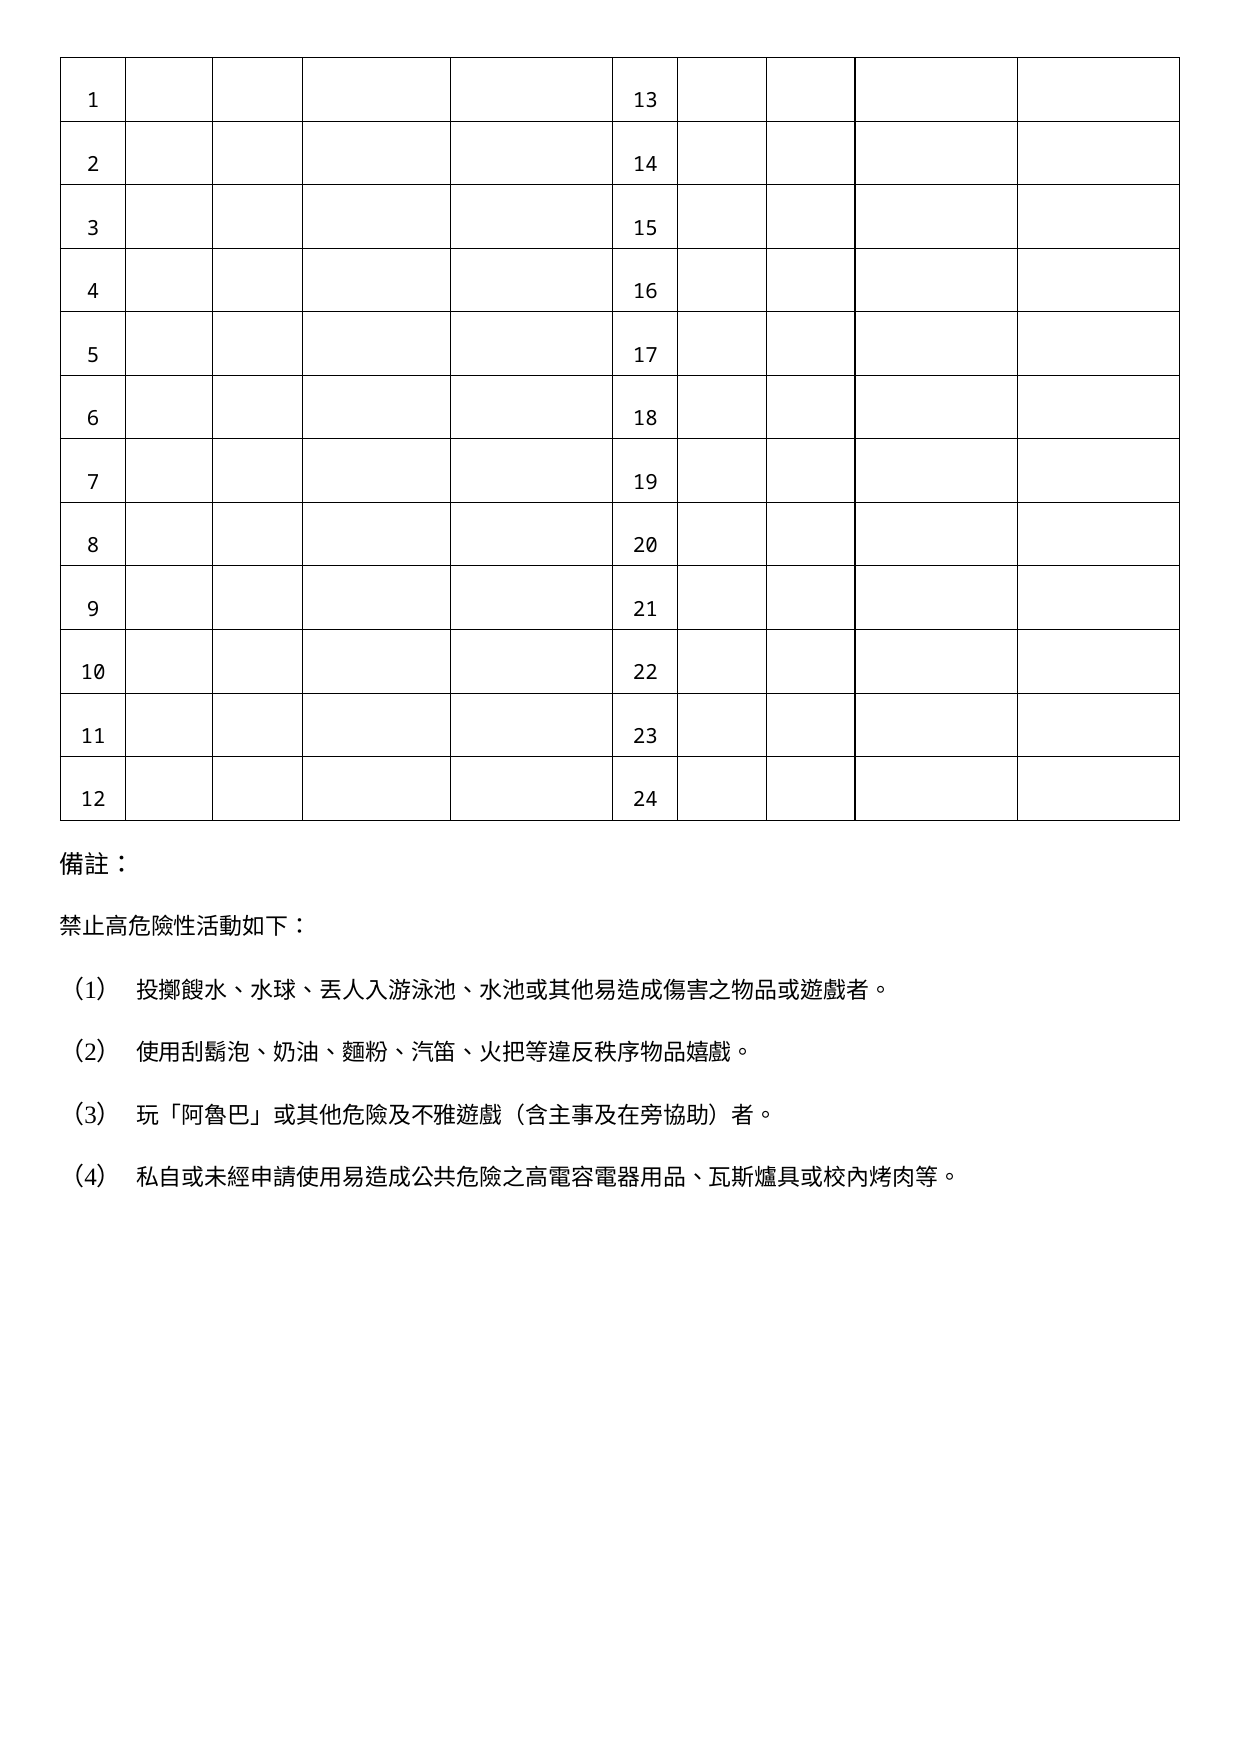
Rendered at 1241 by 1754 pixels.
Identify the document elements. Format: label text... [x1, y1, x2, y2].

table_cell [767, 249, 854, 311]
table_cell [303, 757, 450, 819]
table_cell [678, 503, 766, 565]
table_cell [678, 122, 766, 184]
table_cell [451, 249, 612, 311]
table_cell [303, 249, 450, 311]
table_cell 12 [61, 757, 125, 819]
table_cell [126, 630, 212, 692]
table_cell [213, 122, 302, 184]
table_cell [126, 439, 212, 502]
table_cell [451, 503, 612, 565]
table_cell [767, 757, 854, 819]
table_cell [1018, 694, 1179, 756]
list 使用刮鬍泡、奶油、麵粉、汽笛、火把等違反秩序物品嬉戲。 [59, 1008, 1181, 1071]
table_cell 14 [613, 122, 677, 184]
table_cell [856, 566, 1017, 629]
table_cell [767, 694, 854, 756]
table_cell [303, 185, 450, 248]
table_cell [1018, 376, 1179, 438]
table_cell [1018, 122, 1179, 184]
table_cell 17 [613, 312, 677, 375]
table_cell [126, 122, 212, 184]
table_cell [126, 503, 212, 565]
table_cell [451, 757, 612, 819]
table_cell 2 [61, 122, 125, 184]
table_cell [678, 630, 766, 692]
table_cell [1018, 312, 1179, 375]
table_cell [767, 122, 854, 184]
table_cell [451, 566, 612, 629]
table_cell [767, 58, 854, 121]
table_cell [856, 439, 1017, 502]
table_cell [213, 566, 302, 629]
table_cell 8 [61, 503, 125, 565]
table_cell [303, 312, 450, 375]
table_cell [856, 185, 1017, 248]
table_cell 11 [61, 694, 125, 756]
table_cell [856, 630, 1017, 692]
table_cell 3 [61, 185, 125, 248]
table_cell [303, 503, 450, 565]
table_cell [678, 694, 766, 756]
table_cell 19 [613, 439, 677, 502]
table_cell 24 [613, 757, 677, 819]
table_cell [451, 312, 612, 375]
table_cell [126, 249, 212, 311]
table_cell [767, 566, 854, 629]
list 玩「阿魯巴」或其他危險及不雅遊戲（含主事及在旁協助）者。 [59, 1071, 1181, 1133]
list 投擲餿水、水球、丟人入游泳池、水池或其他易造成傷害之物品或遊戲者。 [59, 946, 1181, 1008]
table_cell [678, 566, 766, 629]
table_cell [678, 249, 766, 311]
table_cell [451, 185, 612, 248]
table_cell [213, 312, 302, 375]
table_cell [303, 694, 450, 756]
table_cell [303, 376, 450, 438]
table_cell 9 [61, 566, 125, 629]
table_cell [303, 566, 450, 629]
table_cell [678, 312, 766, 375]
table_cell [451, 122, 612, 184]
table_cell [1018, 630, 1179, 692]
table_cell [678, 376, 766, 438]
table_cell [213, 630, 302, 692]
table_cell [303, 58, 450, 121]
table_cell [126, 312, 212, 375]
table_cell [1018, 249, 1179, 311]
table_cell [213, 694, 302, 756]
text 禁止高危險性活動如下： [59, 883, 1181, 946]
table_cell [303, 630, 450, 692]
table_cell [856, 122, 1017, 184]
table_cell [451, 376, 612, 438]
table_cell [767, 312, 854, 375]
table_cell [213, 58, 302, 121]
table_cell 22 [613, 630, 677, 692]
table_cell 23 [613, 694, 677, 756]
table_cell 21 [613, 566, 677, 629]
table_cell [303, 122, 450, 184]
table_cell [126, 566, 212, 629]
table_cell [451, 439, 612, 502]
table_cell [678, 58, 766, 121]
table_cell [1018, 58, 1179, 121]
table_cell [856, 757, 1017, 819]
subtitle 備註： [59, 821, 1181, 883]
table_cell [451, 58, 612, 121]
table_cell [126, 694, 212, 756]
table_cell [1018, 185, 1179, 248]
table_cell [767, 439, 854, 502]
table_cell [856, 249, 1017, 311]
table_cell 18 [613, 376, 677, 438]
table_cell 5 [61, 312, 125, 375]
table_cell [767, 630, 854, 692]
table_cell [1018, 757, 1179, 819]
table_cell 15 [613, 185, 677, 248]
table_cell [213, 376, 302, 438]
table_cell [1018, 566, 1179, 629]
table_cell [213, 439, 302, 502]
table_cell [856, 58, 1017, 121]
table_cell 1 [61, 58, 125, 121]
table_cell 20 [613, 503, 677, 565]
table_cell [126, 185, 212, 248]
table_cell [678, 439, 766, 502]
list 私自或未經申請使用易造成公共危險之高電容電器用品、瓦斯爐具或校內烤肉等。 [59, 1133, 1181, 1196]
table_cell [451, 694, 612, 756]
table_cell [126, 757, 212, 819]
table_cell [1018, 503, 1179, 565]
table_cell [856, 312, 1017, 375]
table_cell [856, 503, 1017, 565]
table_cell 6 [61, 376, 125, 438]
table_cell [767, 185, 854, 248]
table_cell [856, 376, 1017, 438]
table_cell [213, 249, 302, 311]
table_cell 10 [61, 630, 125, 692]
table_cell [1018, 439, 1179, 502]
table_cell [213, 503, 302, 565]
table_cell [678, 757, 766, 819]
table_cell 16 [613, 249, 677, 311]
table_cell [451, 630, 612, 692]
table_cell [856, 694, 1017, 756]
table_cell [303, 439, 450, 502]
table_cell 13 [613, 58, 677, 121]
table_cell [126, 58, 212, 121]
table_cell [213, 757, 302, 819]
table_cell [767, 503, 854, 565]
table_cell [126, 376, 212, 438]
table_cell 7 [61, 439, 125, 502]
table_cell [678, 185, 766, 248]
table_cell [767, 376, 854, 438]
table_cell 4 [61, 249, 125, 311]
table_cell [213, 185, 302, 248]
